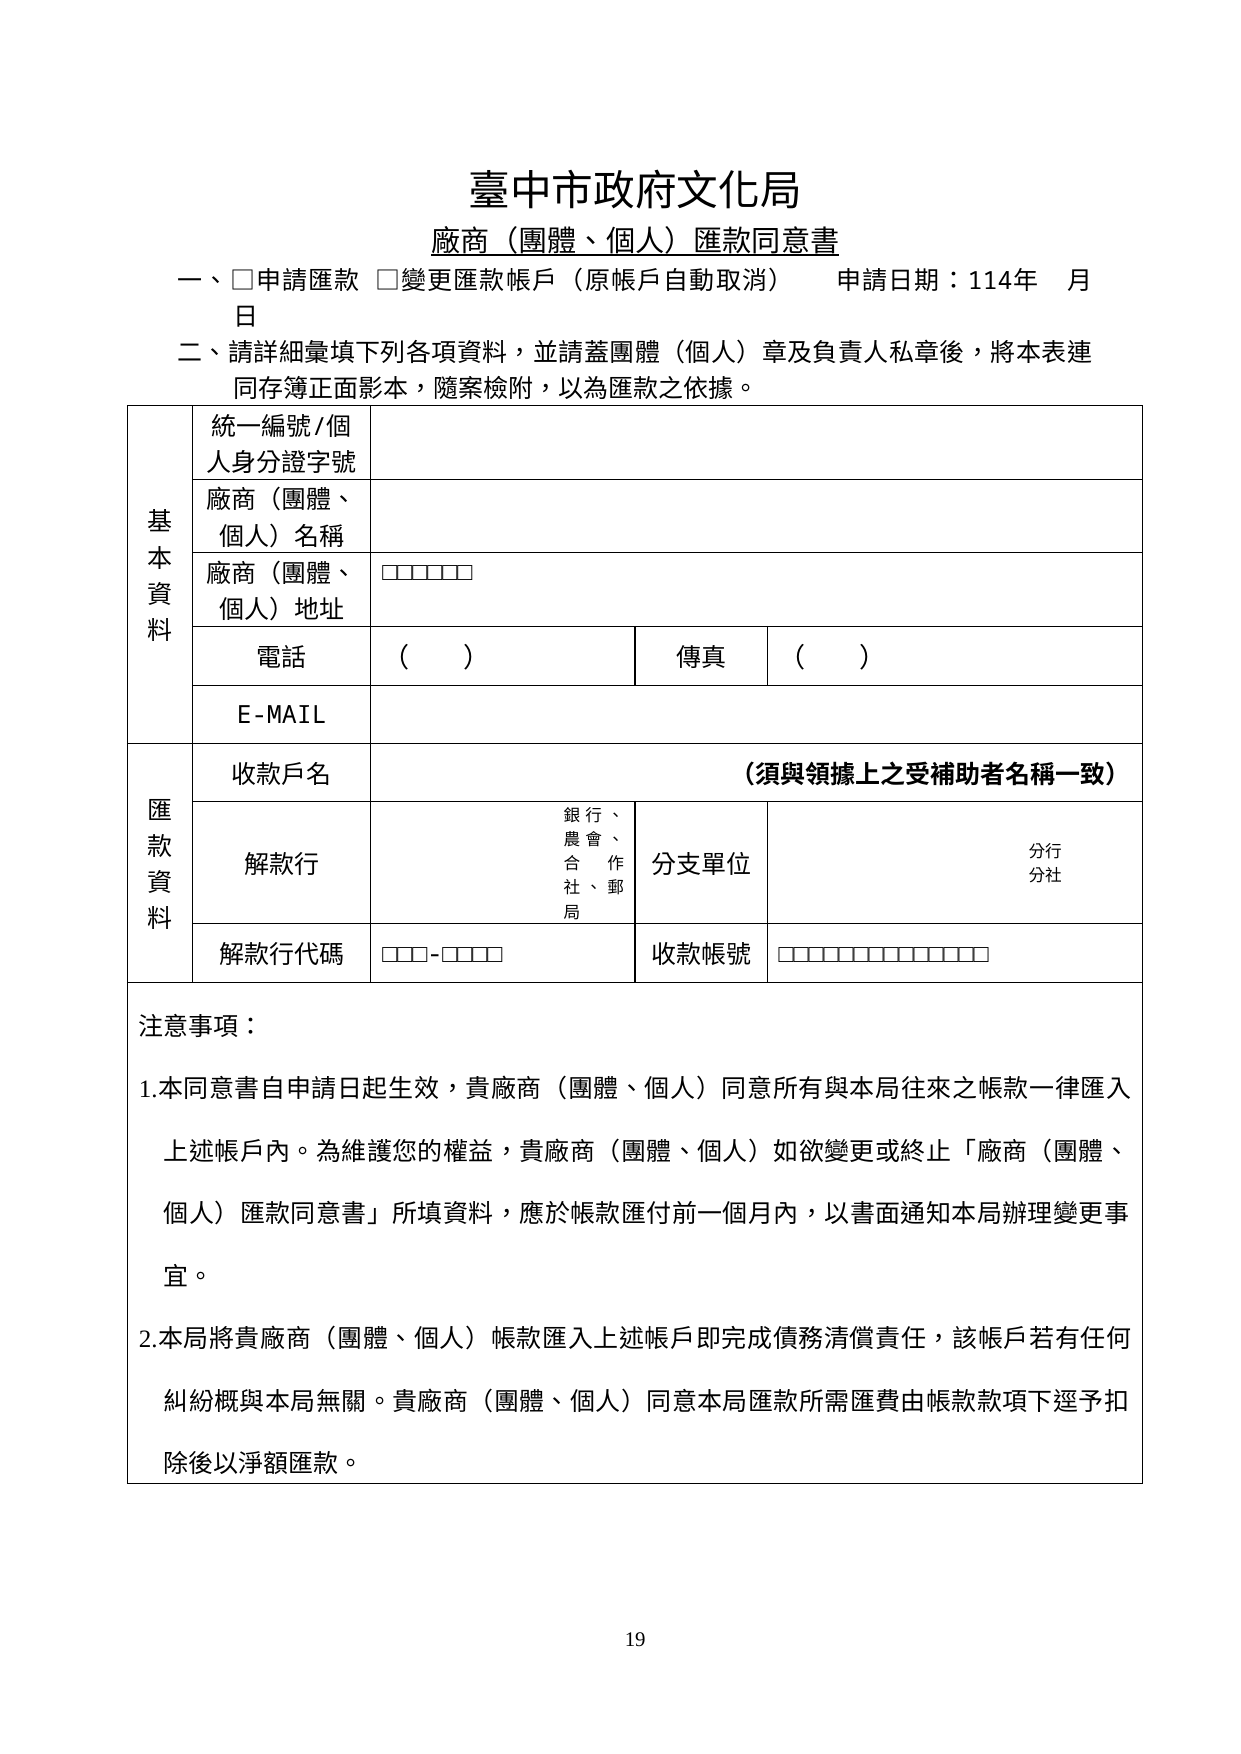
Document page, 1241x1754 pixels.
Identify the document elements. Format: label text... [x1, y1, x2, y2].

table_cell 電話 [193, 627, 370, 684]
table_cell 解款行代碼 [193, 924, 370, 982]
text 一、□申請匯款 □變更匯款帳戶（原帳戶自動取消） 申請日期：114年 月 日 [177, 260, 1092, 333]
table_cell （ ） [371, 627, 634, 684]
table_cell 銀行、農會、合作社、郵局 [371, 802, 634, 923]
table_cell 收款帳號 [636, 924, 767, 982]
table_header 統一編號/個人身分證字號 [193, 406, 370, 479]
table_cell 收款戶名 [193, 744, 370, 801]
text 廠商（團體、個人）匯款同意書 [177, 218, 1092, 260]
text 臺中市政府文化局 [177, 157, 1092, 218]
table_cell E-MAIL [193, 686, 370, 743]
table_header 基 本 資 料 [128, 406, 192, 743]
table_cell □□□-□□□□ [371, 924, 634, 982]
table_cell 傳真 [636, 627, 767, 684]
table_cell 解款行 [193, 802, 370, 923]
table_cell （須與領據上之受補助者名稱一致） [371, 744, 1142, 801]
table_cell 分支單位 [636, 802, 767, 923]
table_cell 分行 分社 [768, 802, 1142, 923]
table_cell [371, 686, 1142, 743]
table_cell 廠商（團體、 個人）名稱 [193, 480, 370, 552]
table_header [371, 406, 1142, 479]
table_cell 廠商（團體、 個人）地址 [193, 553, 370, 626]
table_cell （ ） [768, 627, 1142, 684]
text 二、請詳細彙填下列各項資料，並請蓋團體（個人）章及負責人私章後，將本表連同存簿正面影本，隨案檢附，以為匯款之依據。 [177, 333, 1092, 405]
table_cell □□□□□□ [371, 553, 1142, 626]
table_cell □□□□□□□□□□□□□□ [768, 924, 1142, 982]
table_cell [371, 480, 1142, 552]
table_cell 注意事項： 1.本同意書自申請日起生效，貴廠商（團體、個人）同意所有與本局往來之帳款一律匯入上述帳戶內。為維護您的權益，貴廠商（團體、個人）如欲變更或終止「廠商（團體、個人）匯款同意書」所填資料，應於帳款匯付前一個月內，以書面通知本局辦理變更事宜。 2.本局將貴廠商（團體、個人）帳款匯入上述帳戶即完成債務清償責任，該帳戶若有任何糾紛概與本局無關。貴廠商（團體、個人）同意本局匯款所需匯費由帳款款項下逕予扣除後以淨額匯款。 [128, 983, 1142, 1483]
table_cell 匯 款 資 料 [128, 744, 192, 982]
